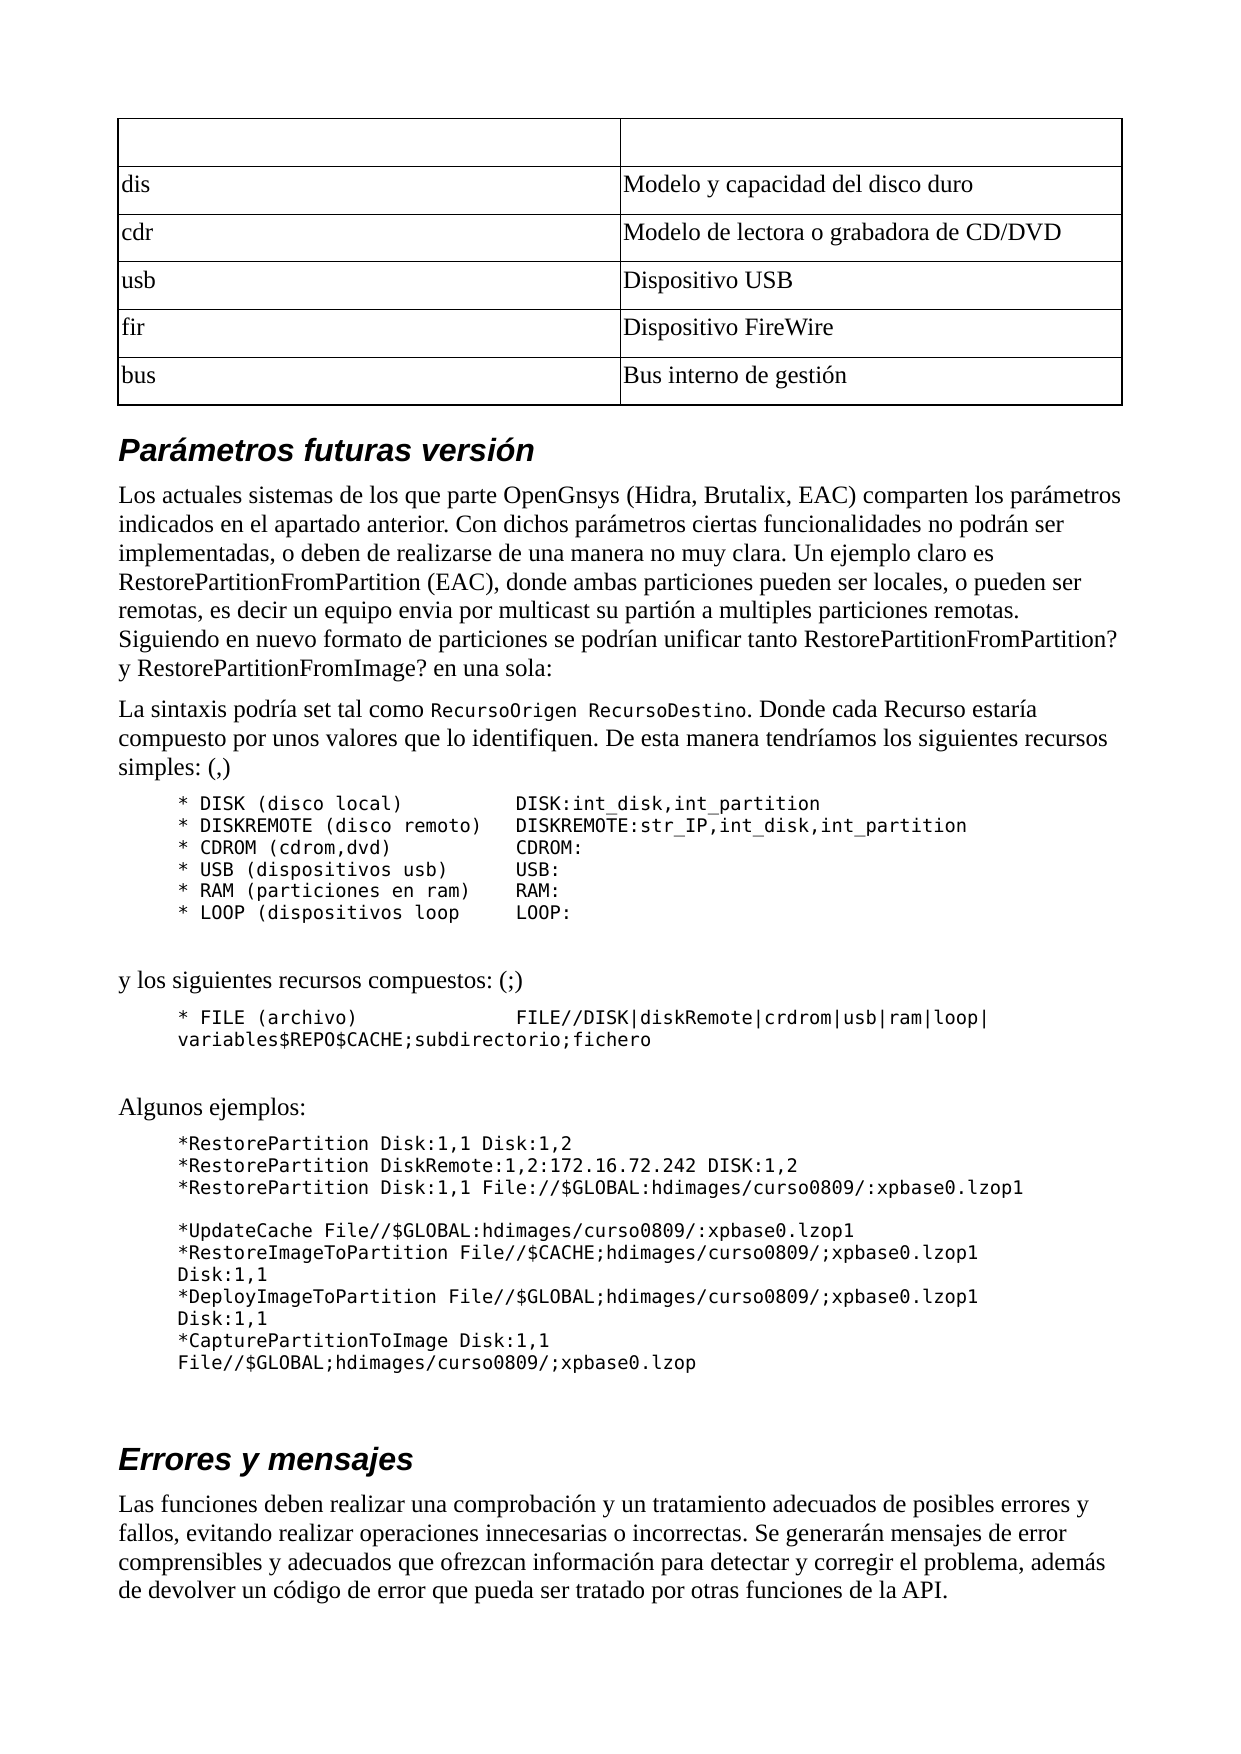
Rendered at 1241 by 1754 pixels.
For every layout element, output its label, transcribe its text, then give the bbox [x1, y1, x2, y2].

table_cell fir [119, 310, 620, 357]
table_cell usb [119, 262, 620, 309]
subtitle Errores y mensajes [118, 1440, 1122, 1477]
text y los siguientes recursos compuestos: (;) [118, 966, 1122, 994]
table_cell [621, 119, 1121, 166]
text * FILE (archivo) FILE//DISK|diskRemote|crdrom|usb|ram|loop|variables$REPO$CACHE;subdirectorio;fichero [177, 1007, 1063, 1051]
table_cell dis [119, 167, 620, 213]
text * DISK (disco local) DISK:int_disk,int_partition * DISKREMOTE (disco remoto) DISKREMOTE:str_IP,int_disk,int_partition * CDROM (cdrom,dvd) CDROM: * USB (dispositivos usb) USB: * RAM (particiones en ram) RAM: * LOOP (dispositivos loop LOOP: [177, 793, 1063, 924]
text La sintaxis podría set tal como RecursoOrigen RecursoDestino. Donde cada Recurso estaría compuesto por unos valores que lo identifiquen. De esta manera tendríamos los siguientes recursos simples: (,) [118, 694, 1122, 781]
table_cell [119, 119, 620, 166]
table_cell Modelo y capacidad del disco duro [621, 167, 1121, 213]
table_cell cdr [119, 215, 620, 261]
table_cell bus [119, 358, 620, 404]
text Las funciones deben realizar una comprobación y un tratamiento adecuados de posibles errores y fallos, evitando realizar operaciones innecesarias o incorrectas. Se generarán mensajes de error comprensibles y adecuados que ofrezcan información para detectar y corregir el problema, además de devolver un código de error que pueda ser tratado por otras funciones de la API. [118, 1489, 1122, 1604]
table_cell Dispositivo FireWire [621, 310, 1121, 357]
text *RestorePartition Disk:1,1 Disk:1,2 *RestorePartition DiskRemote:1,2:172.16.72.242 DISK:1,2 *RestorePartition Disk:1,1 File://$GLOBAL:hdimages/curso0809/:xpbase0.lzop1 *UpdateCache File//$GLOBAL:hdimages/curso0809/:xpbase0.lzop1 *RestoreImageToPartition File//$CACHE;hdimages/curso0809/;xpbase0.lzop1 Disk:1,1 *DeployImageToPartition File//$GLOBAL;hdimages/curso0809/;xpbase0.lzop1 Disk:1,1 *CapturePartitionToImage Disk:1,1 File//$GLOBAL;hdimages/curso0809/;xpbase0.lzop [177, 1133, 1063, 1374]
text Los actuales sistemas de los que parte OpenGnsys (Hidra, Brutalix, EAC) comparten los parámetros indicados en el apartado anterior. Con dichos parámetros ciertas funcionalidades no podrán ser implementadas, o deben de realizarse de una manera no muy clara. Un ejemplo claro es RestorePartitionFromPartition (EAC), donde ambas particiones pueden ser locales, o pueden ser remotas, es decir un equipo envia por multicast su partión a multiples particiones remotas. Siguiendo en nuevo formato de particiones se podrían unificar tanto RestorePartitionFromPartition? y RestorePartitionFromImage? en una sola: [118, 481, 1122, 682]
table_cell Dispositivo USB [621, 262, 1121, 309]
table_cell Modelo de lectora o grabadora de CD/DVD [621, 215, 1121, 261]
table_cell Bus interno de gestión [621, 358, 1121, 404]
subtitle Parámetros futuras versión [118, 431, 1122, 468]
text Algunos ejemplos: [118, 1092, 1122, 1121]
